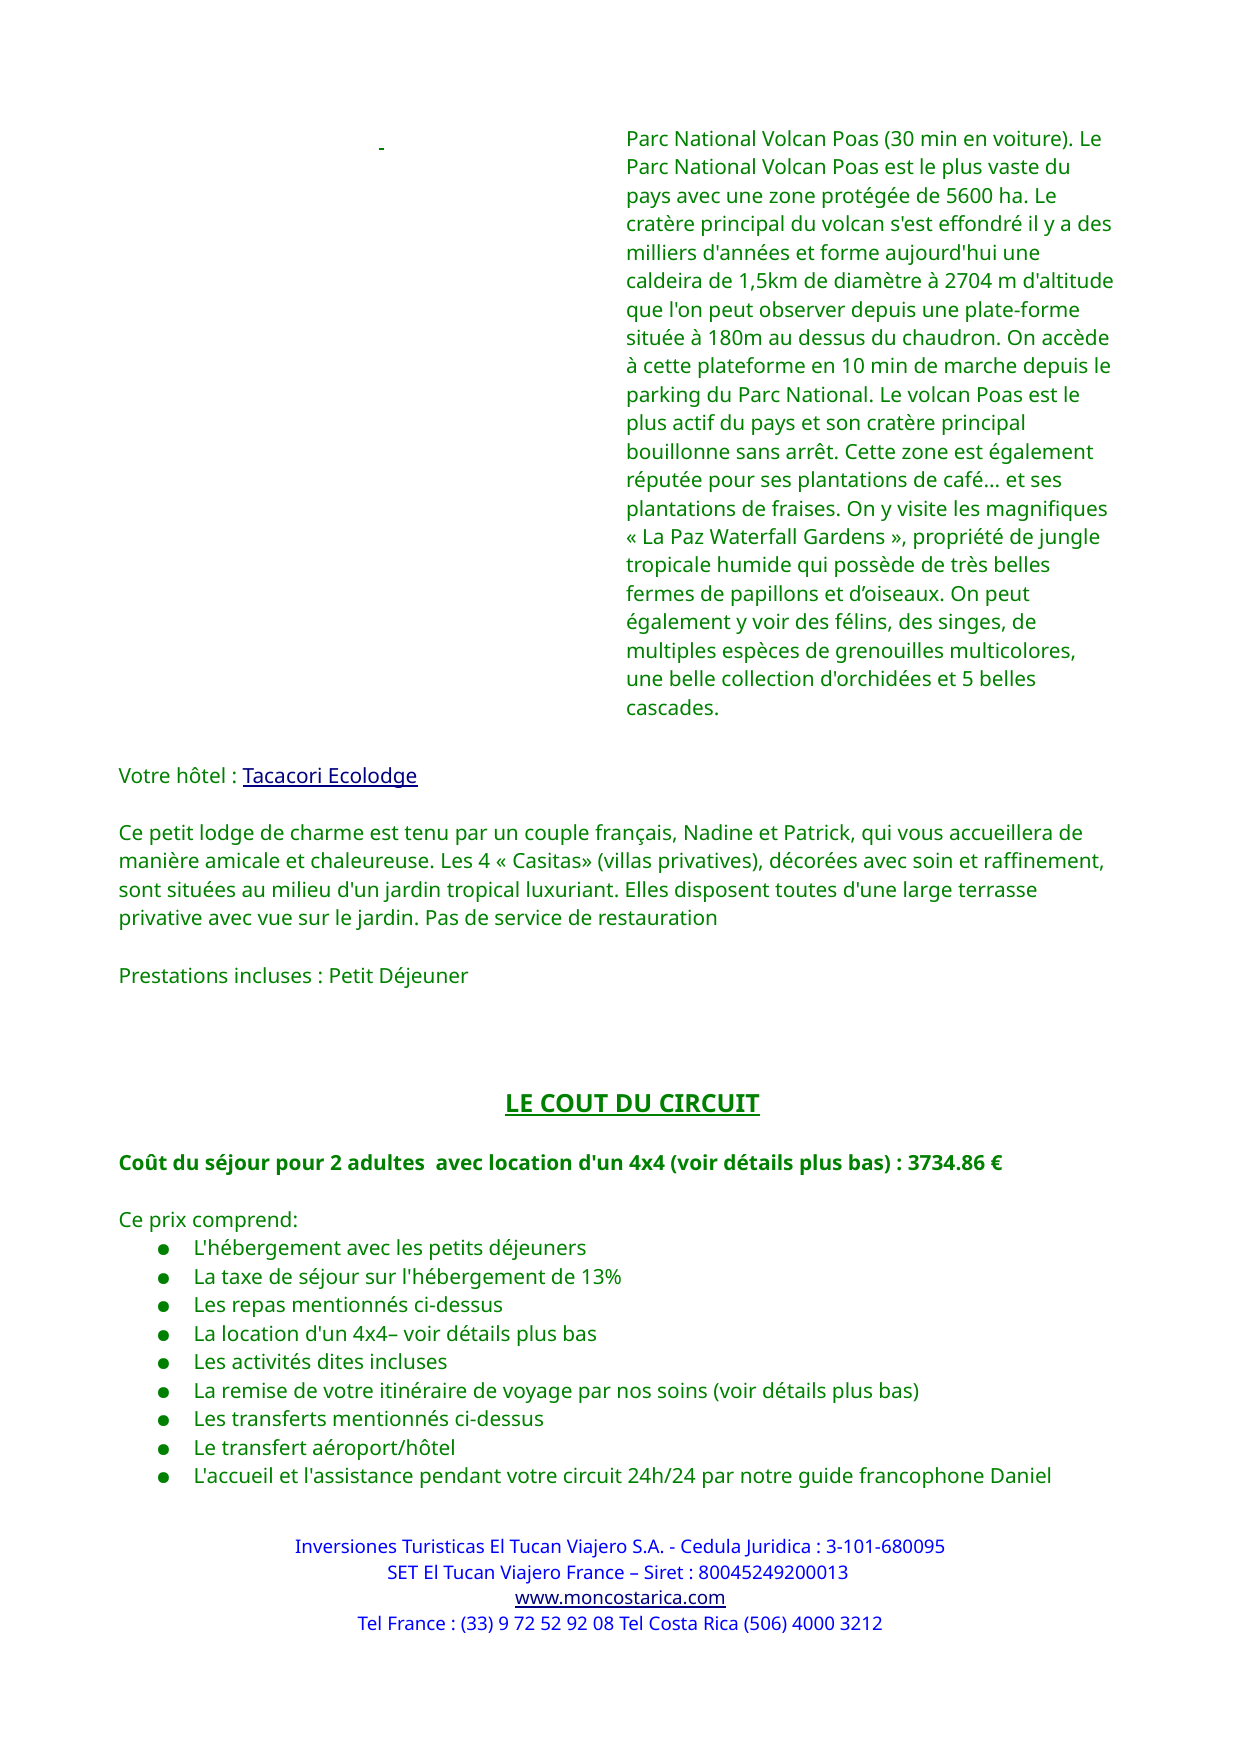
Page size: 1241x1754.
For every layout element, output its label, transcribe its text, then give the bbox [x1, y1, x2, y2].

text Votre hôtel : Tacacori Ecolodge [118, 761, 1122, 789]
text Coût du séjour pour 2 adultes avec location d'un 4x4 (voir détails plus bas) : 3734.86 € [118, 1148, 1122, 1177]
text Prestations incluses : Petit Déjeuner [118, 961, 1122, 989]
list La remise de votre itinéraire de voyage par nos soins (voir détails plus bas) [156, 1376, 1122, 1404]
list Le transfert aéroport/hôtel [156, 1433, 1122, 1461]
list Les activités dites incluses [156, 1347, 1122, 1376]
list La location d'un 4x4– voir détails plus bas [156, 1319, 1122, 1347]
table_header Parc National Volcan Poas (30 min en voiture). Le Parc National Volcan Poas est le plus vaste du pays avec une zone protégée de 5600 ha. Le cratère principal du volcan s'est effondré il y a des milliers d'années et forme aujourd'hui une caldeira de 1,5km de diamètre à 2704 m d'altitude que l'on peut observer depuis une plate-forme située à 180m au dessus du chaudron. On accède à cette plateforme en 10 min de marche depuis le parking du Parc National. Le volcan Poas est le plus actif du pays et son cratère principal bouillonne sans arrêt. Cette zone est également réputée pour ses plantations de café... et ses plantations de fraises. On y visite les magnifiques « La Paz Waterfall Gardens », propriété de jungle tropicale humide qui possède de très belles fermes de papillons et d’oiseaux. On peut également y voir des félins, des singes, de multiples espèces de grenouilles multicolores, une belle collection d'orchidées et 5 belles cascades. [620, 118, 1122, 727]
list La taxe de séjour sur l'hébergement de 13% [156, 1262, 1122, 1290]
table_header [118, 118, 620, 727]
list L'accueil et l'assistance pendant votre circuit 24h/24 par notre guide francophone Daniel [156, 1461, 1122, 1489]
list L'hébergement avec les petits déjeuners [156, 1233, 1122, 1262]
list Les transferts mentionnés ci-dessus [156, 1404, 1122, 1433]
list Les repas mentionnés ci-dessus [156, 1290, 1122, 1319]
text Ce prix comprend: [118, 1205, 1122, 1233]
text LE COUT DU CIRCUIT [118, 1086, 1146, 1120]
text Ce petit lodge de charme est tenu par un couple français, Nadine et Patrick, qui vous accueillera de manière amicale et chaleureuse. Les 4 « Casitas» (villas privatives), décorées avec soin et raffinement, sont situées au milieu d'un jardin tropical luxuriant. Elles disposent toutes d'une large terrasse privative avec vue sur le jardin. Pas de service de restauration [118, 818, 1122, 932]
